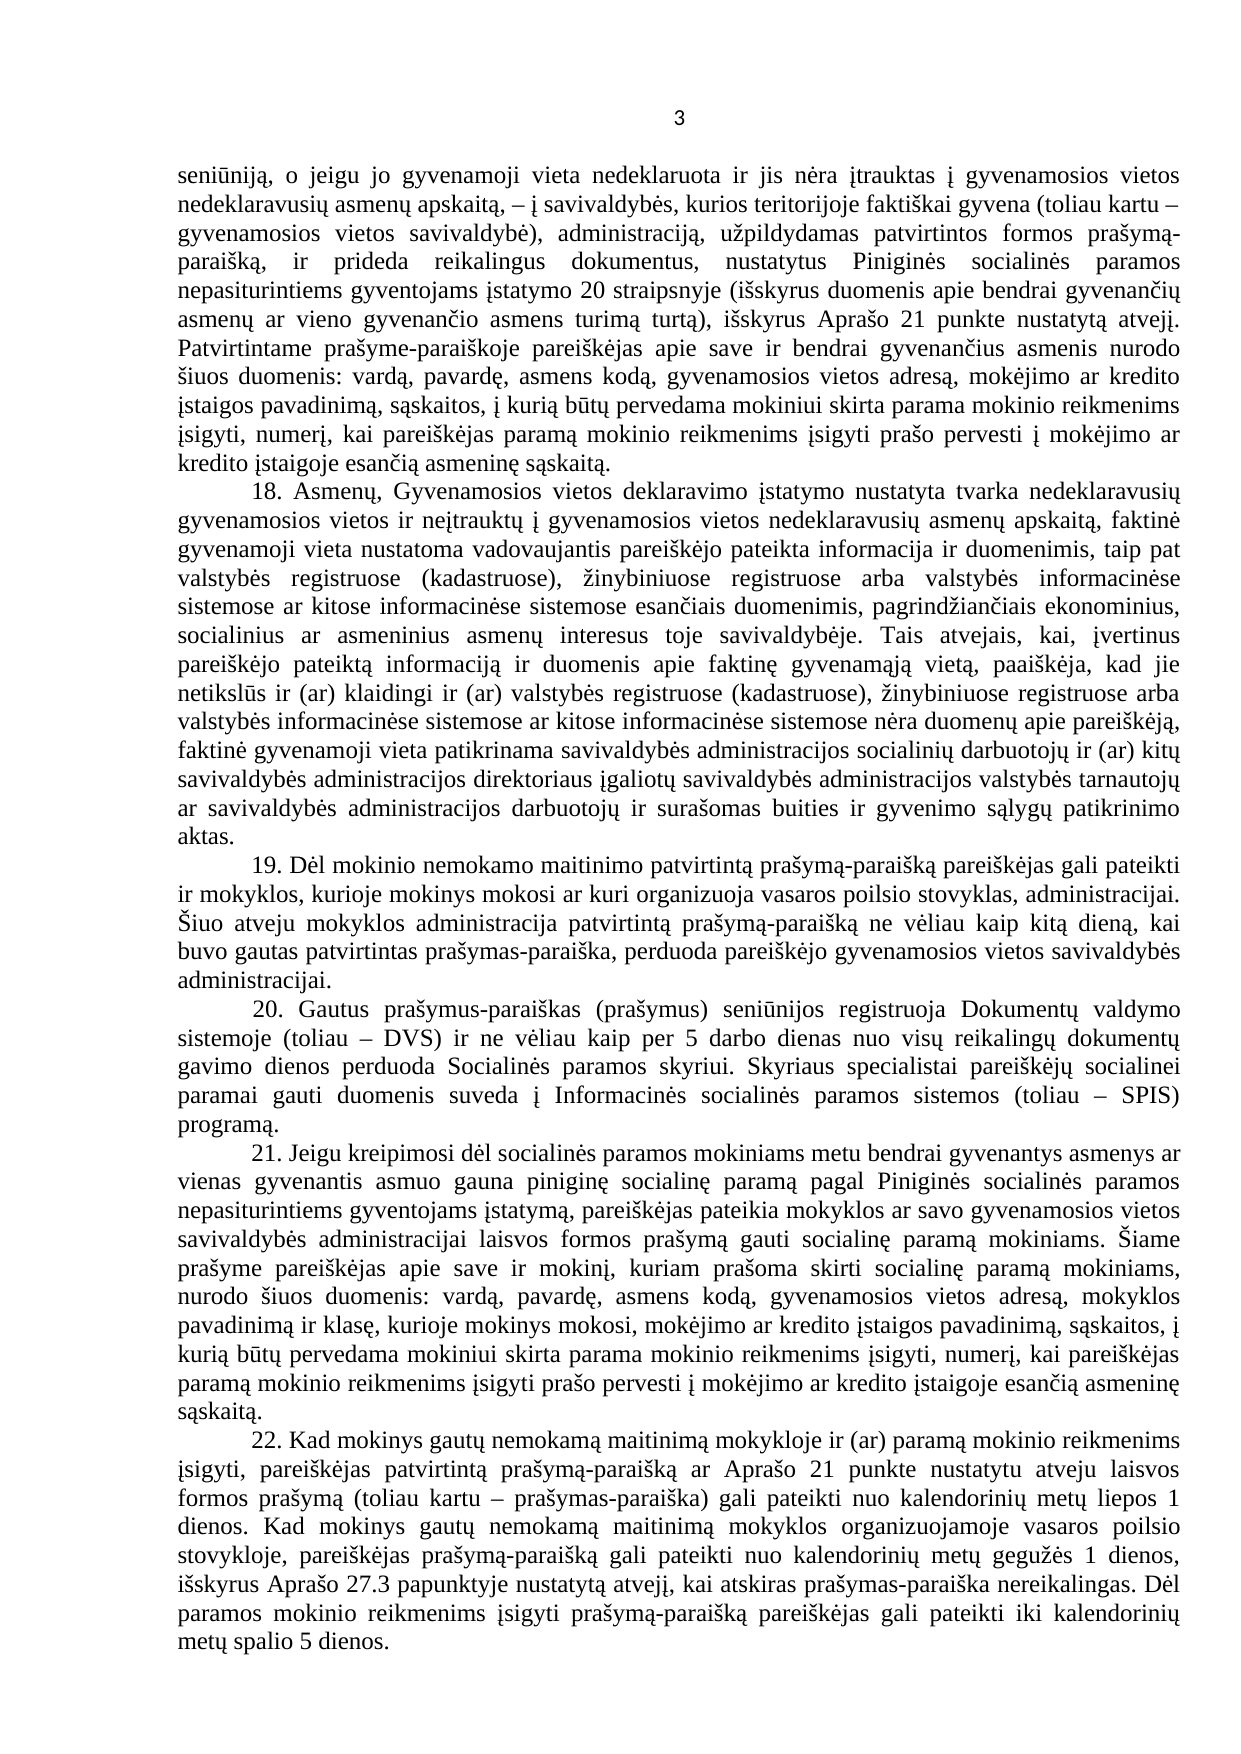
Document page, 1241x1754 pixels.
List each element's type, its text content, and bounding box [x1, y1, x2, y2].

text gyvenamosios vietos savivaldybė), administraciją, užpildydamas patvirtintos formos prašymą-paraišką, ir prideda reikalingus dokumentus, nustatytus Piniginės socialinės paramos nepasiturintiems gyventojams įstatymo 20 straipsnyje (išskyrus duomenis apie bendrai gyvenančių asmenų ar vieno gyvenančio asmens turimą turtą), išskyrus Aprašo 21 punkte nustatytą atvejį. Patvirtintame prašyme-paraiškoje pareiškėjas apie save ir bendrai gyvenančius asmenis nurodo šiuos duomenis: vardą, pavardę, asmens kodą, gyvenamosios vietos adresą, mokėjimo ar kredito įstaigos pavadinimą, sąskaitos, į kurią būtų pervedama mokiniui skirta parama mokinio reikmenims įsigyti, numerį, kai pareiškėjas paramą mokinio reikmenims įsigyti prašo pervesti į mokėjimo ar kredito įstaigoje esančią asmeninę sąskaitą. [177, 218, 1181, 476]
text 18. Asmenų, Gyvenamosios vietos deklaravimo įstatymo nustatyta tvarka nedeklaravusių gyvenamosios vietos ir neįtrauktų į gyvenamosios vietos nedeklaravusių asmenų apskaitą, faktinė gyvenamoji vieta nustatoma vadovaujantis pareiškėjo pateikta informacija ir duomenimis, taip pat valstybės registruose (kadastruose), žinybiniuose registruose arba valstybės informacinėse sistemose ar kitose informacinėse sistemose esančiais duomenimis, pagrindžiančiais ekonominius, socialinius ar asmeninius asmenų interesus toje savivaldybėje. Tais atvejais, kai, įvertinus pareiškėjo pateiktą informaciją ir duomenis apie faktinę gyvenamąją vietą, paaiškėja, kad jie netikslūs ir (ar) klaidingi ir (ar) valstybės registruose (kadastruose), žinybiniuose registruose arba valstybės informacinėse sistemose ar kitose informacinėse sistemose nėra duomenų apie pareiškėją, faktinė gyvenamoji vieta patikrinama savivaldybės administracijos socialinių darbuotojų ir (ar) kitų savivaldybės administracijos direktoriaus įgaliotų savivaldybės administracijos valstybės tarnautojų ar savivaldybės administracijos darbuotojų ir surašomas buities ir gyvenimo sąlygų patikrinimo aktas. [177, 476, 1181, 850]
text 19. Dėl mokinio nemokamo maitinimo patvirtintą prašymą-paraišką pareiškėjas gali pateikti ir mokyklos, kurioje mokinys mokosi ar kuri organizuoja vasaros poilsio stovyklas, administracijai. Šiuo atveju mokyklos administracija patvirtintą prašymą-paraišką ne vėliau kaip kitą dieną, kai buvo gautas patvirtintas prašymas-paraiška, perduoda pareiškėjo gyvenamosios vietos savivaldybės administracijai. [177, 850, 1181, 994]
text 21. Jeigu kreipimosi dėl socialinės paramos mokiniams metu bendrai gyvenantys asmenys ar vienas gyvenantis asmuo gauna piniginę socialinę paramą pagal Piniginės socialinės paramos nepasiturintiems gyventojams įstatymą, pareiškėjas pateikia mokyklos ar savo gyvenamosios vietos savivaldybės administracijai laisvos formos prašymą gauti socialinę paramą mokiniams. Šiame prašyme pareiškėjas apie save ir mokinį, kuriam prašoma skirti socialinę paramą mokiniams, nurodo šiuos duomenis: vardą, pavardę, asmens kodą, gyvenamosios vietos adresą, mokyklos pavadinimą ir klasę, kurioje mokinys mokosi, mokėjimo ar kredito įstaigos pavadinimą, sąskaitos, į kurią būtų pervedama mokiniui skirta parama mokinio reikmenims įsigyti, numerį, kai pareiškėjas paramą mokinio reikmenims įsigyti prašo pervesti į mokėjimo ar kredito įstaigoje esančią asmeninę sąskaitą. [177, 1138, 1181, 1425]
text 22. Kad mokinys gautų nemokamą maitinimą mokykloje ir (ar) paramą mokinio reikmenims įsigyti, pareiškėjas patvirtintą prašymą-paraišką ar Aprašo 21 punkte nustatytu atveju laisvos formos prašymą (toliau kartu – prašymas-paraiška) gali pateikti nuo kalendorinių metų liepos 1 dienos. Kad mokinys gautų nemokamą maitinimą mokyklos organizuojamoje vasaros poilsio stovykloje, pareiškėjas prašymą-paraišką gali pateikti nuo kalendorinių metų gegužės 1 dienos, išskyrus Aprašo 27.3 papunktyje nustatytą atvejį, kai atskiras prašymas-paraiška nereikalingas. Dėl paramos mokinio reikmenims įsigyti prašymą-paraišką pareiškėjas gali pateikti iki kalendorinių metų spalio 5 dienos. [177, 1425, 1181, 1655]
text seniūniją, o jeigu jo gyvenamoji vieta nedeklaruota ir jis nėra įtrauktas į gyvenamosios vietos nedeklaravusių asmenų apskaitą, – į savivaldybės, kurios teritorijoje faktiškai gyvena (toliau kartu – [177, 160, 1181, 218]
text 20. Gautus prašymus-paraiškas (prašymus) seniūnijos registruoja Dokumentų valdymo sistemoje (toliau – DVS) ir ne vėliau kaip per 5 darbo dienas nuo visų reikalingų dokumentų gavimo dienos perduoda Socialinės paramos skyriui. Skyriaus specialistai pareiškėjų socialinei paramai gauti duomenis suveda į Informacinės socialinės paramos sistemos (toliau – SPIS) programą. [177, 994, 1181, 1138]
